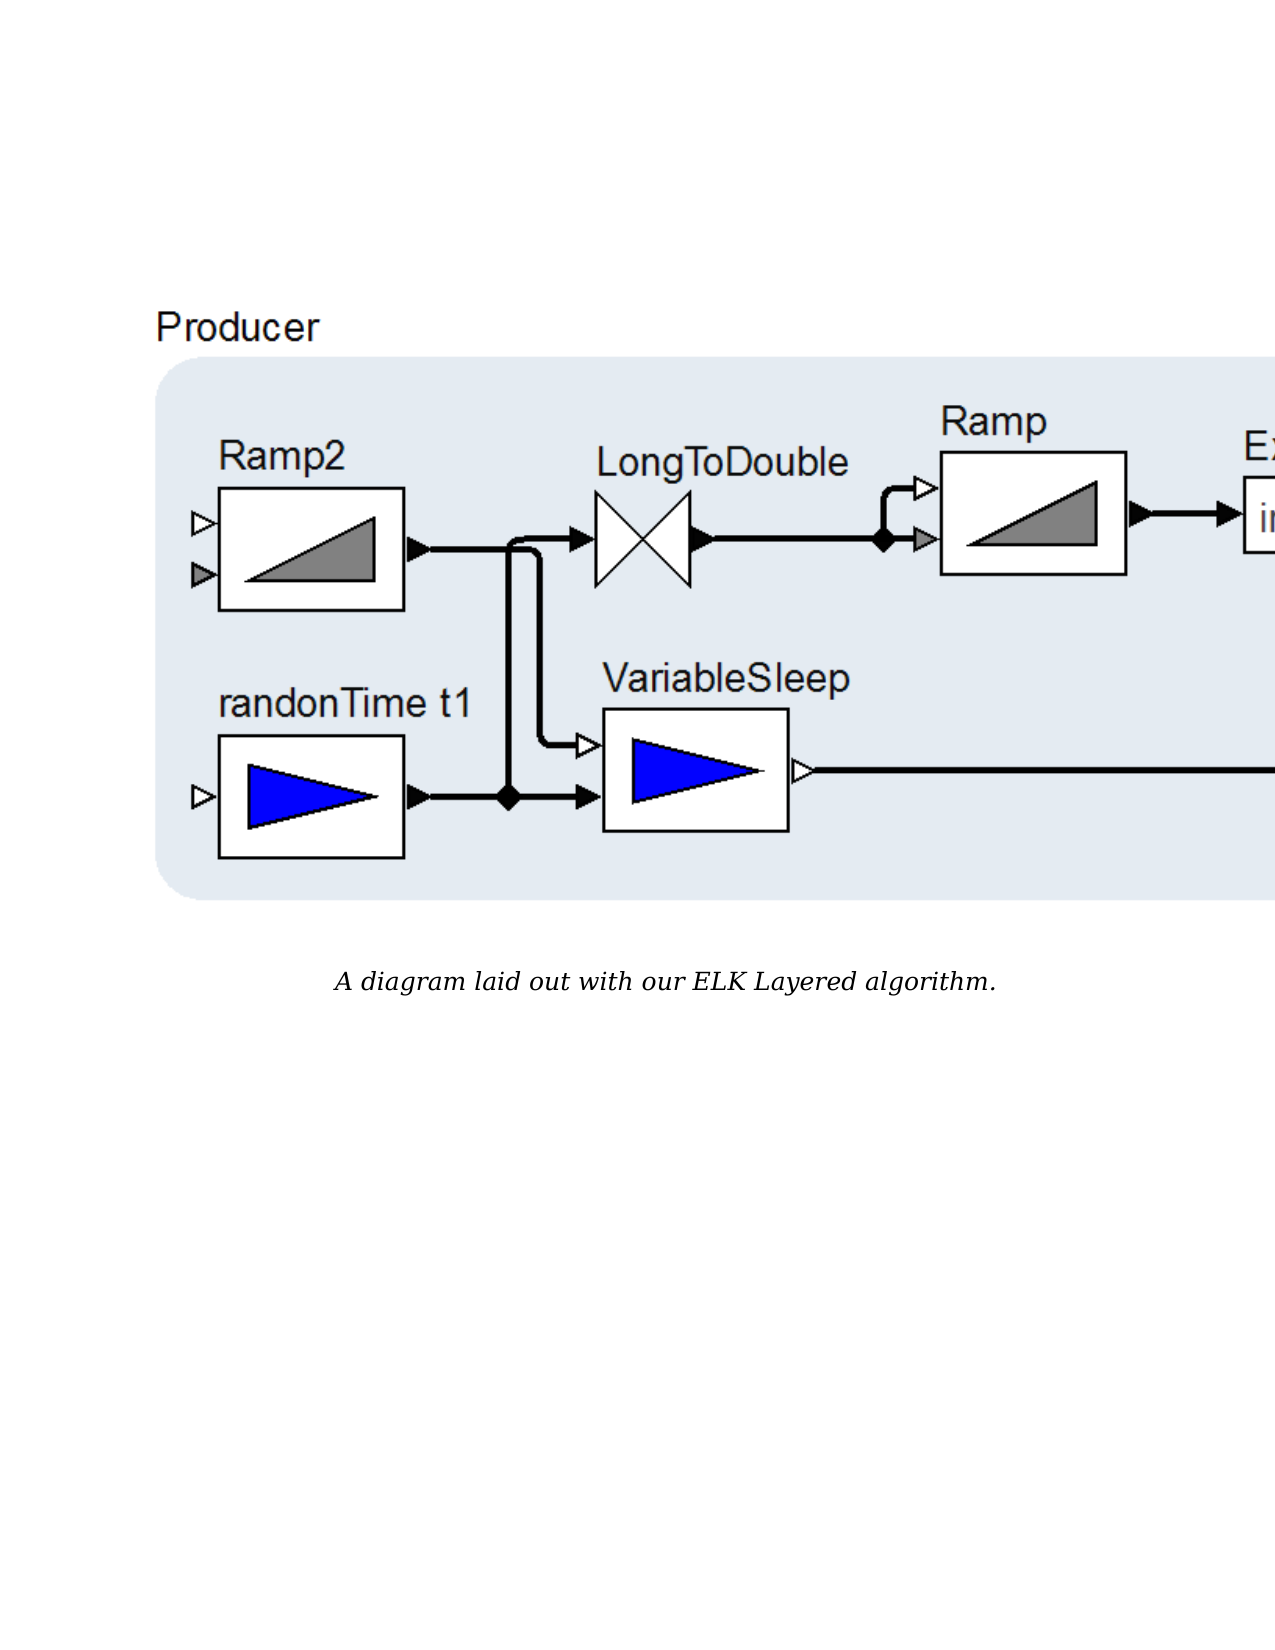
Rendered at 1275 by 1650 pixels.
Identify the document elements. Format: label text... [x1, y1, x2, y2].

picture [118, 59, 1275, 938]
text A diagram laid out with our ELK Layered algorithm. [118, 967, 1216, 996]
